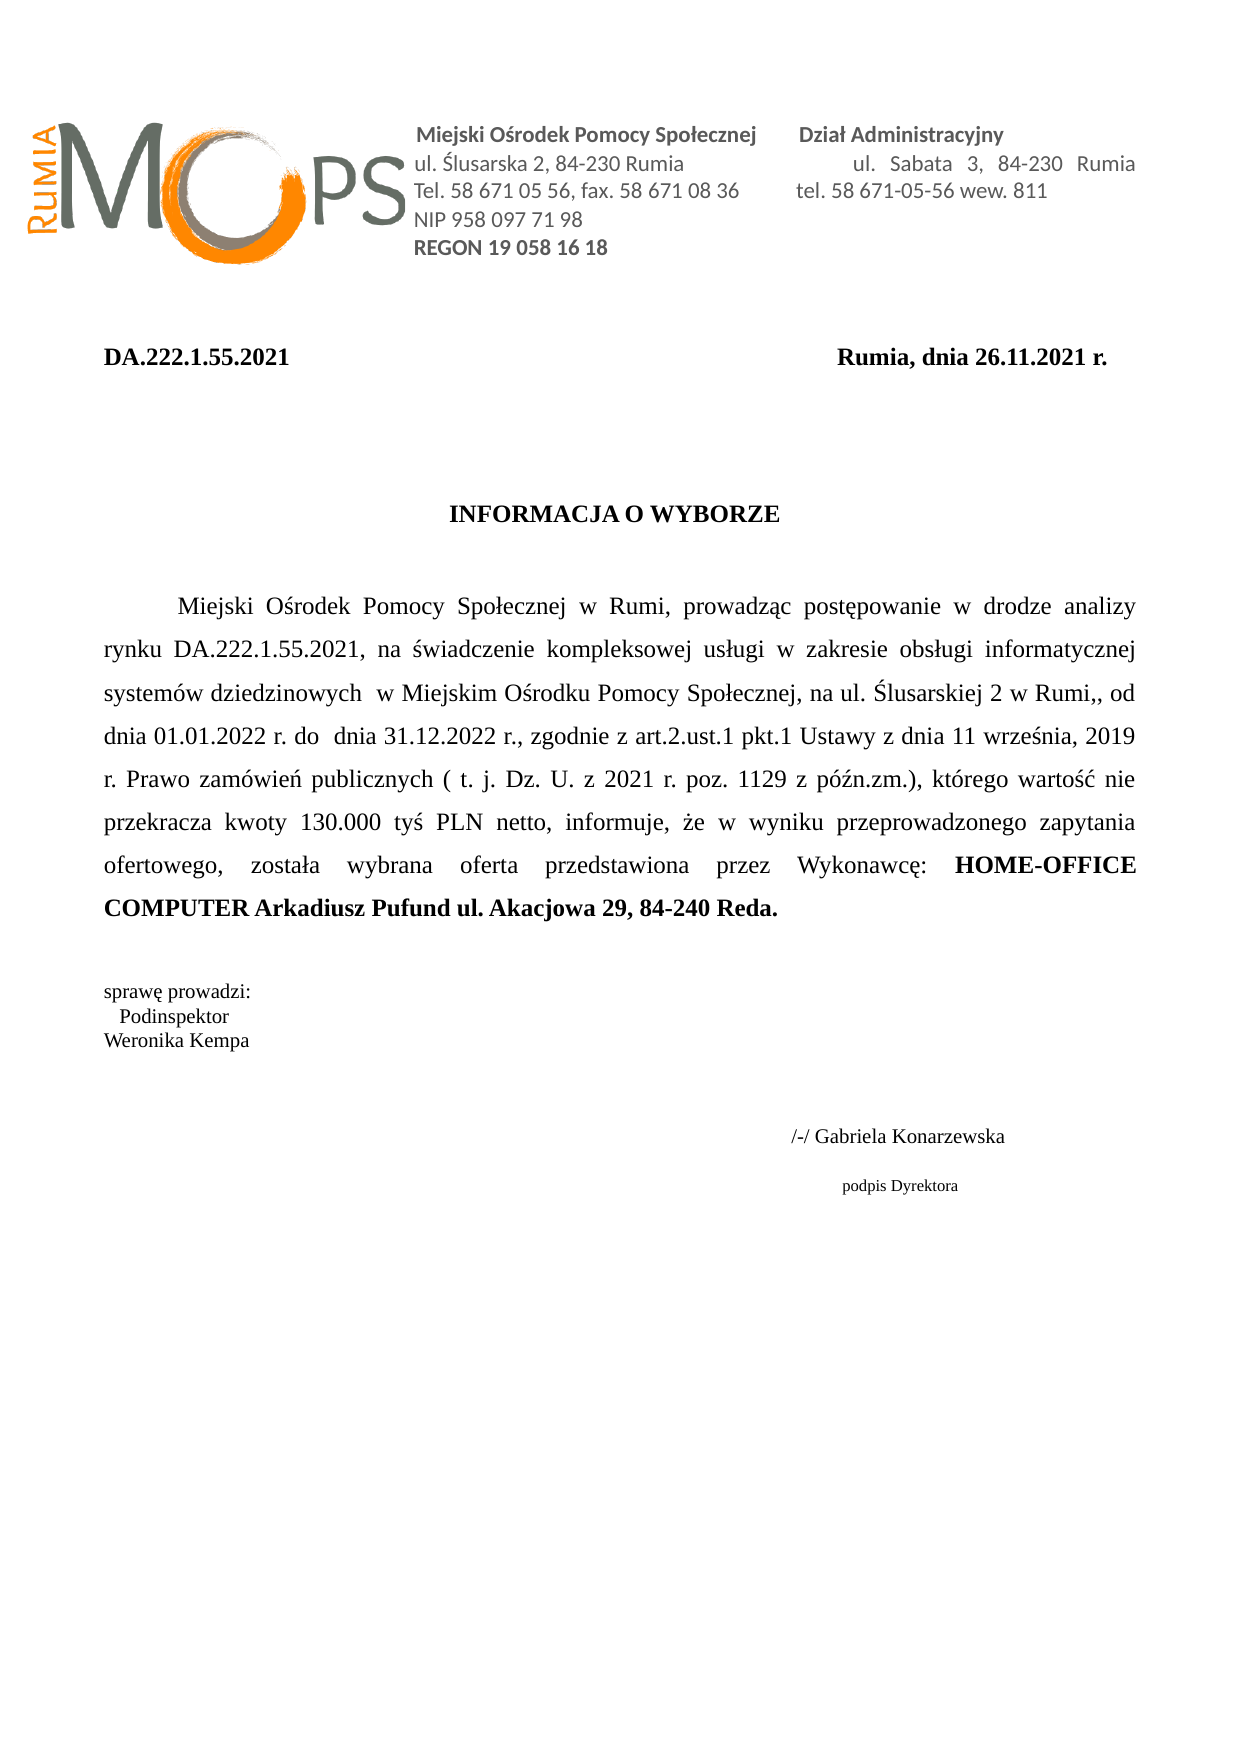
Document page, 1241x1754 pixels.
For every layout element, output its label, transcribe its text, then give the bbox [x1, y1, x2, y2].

text Miejski Ośrodek Pomocy Społecznej w Rumi, prowadząc postępowanie w drodze analizy rynku DA.222.1.55.2021, na świadczenie kompleksowej usługi w zakresie obsługi informatycznej systemów dziedzinowych w Miejskim Ośrodku Pomocy Społecznej, na ul. Ślusarskiej 2 w Rumi,, od dnia 01.01.2022 r. do dnia 31.12.2022 r., zgodnie z art.2.ust.1 pkt.1 Ustawy z dnia 11 września, 2019 r. Prawo zamówień publicznych ( t. j. Dz. U. z 2021 r. poz. 1129 z późn.zm.), którego wartość nie przekracza kwoty 130.000 tyś PLN netto, informuje, że w wyniku przeprowadzonego zapytania ofertowego, została wybrana oferta przedstawiona przez Wykonawcę: HOME-OFFICE COMPUTER Arkadiusz Pufund ul. Akacjowa 29, 84-240 Reda. [103, 591, 1137, 922]
text Miejski Ośrodek Pomocy Społecznej Dział Administracyjny [103, 118, 1137, 149]
text Weronika Kempa [103, 1028, 1137, 1052]
text podpis Dyrektora [103, 1172, 1137, 1196]
text Podinspektor [103, 1003, 1137, 1028]
text DA.222.1.55.2021 Rumia, dnia 26.11.2021 r. [103, 342, 1137, 371]
text NIP 958 097 71 98 [413, 205, 1137, 233]
text INFORMACJA O WYBORZE [103, 496, 1137, 529]
text ul. Ślusarska 2, 84-230 Rumia ul. Sabata 3, 84-230 Rumia Tel. 58 671 05 56, fax. 58 671 08 36 tel. 58 671-05-56 wew. 811 [399, 149, 1137, 205]
text sprawę prowadzi: [103, 979, 1137, 1003]
text REGON 19 058 16 18 [413, 233, 1137, 261]
text /-/ Gabriela Konarzewska [103, 1124, 1137, 1148]
